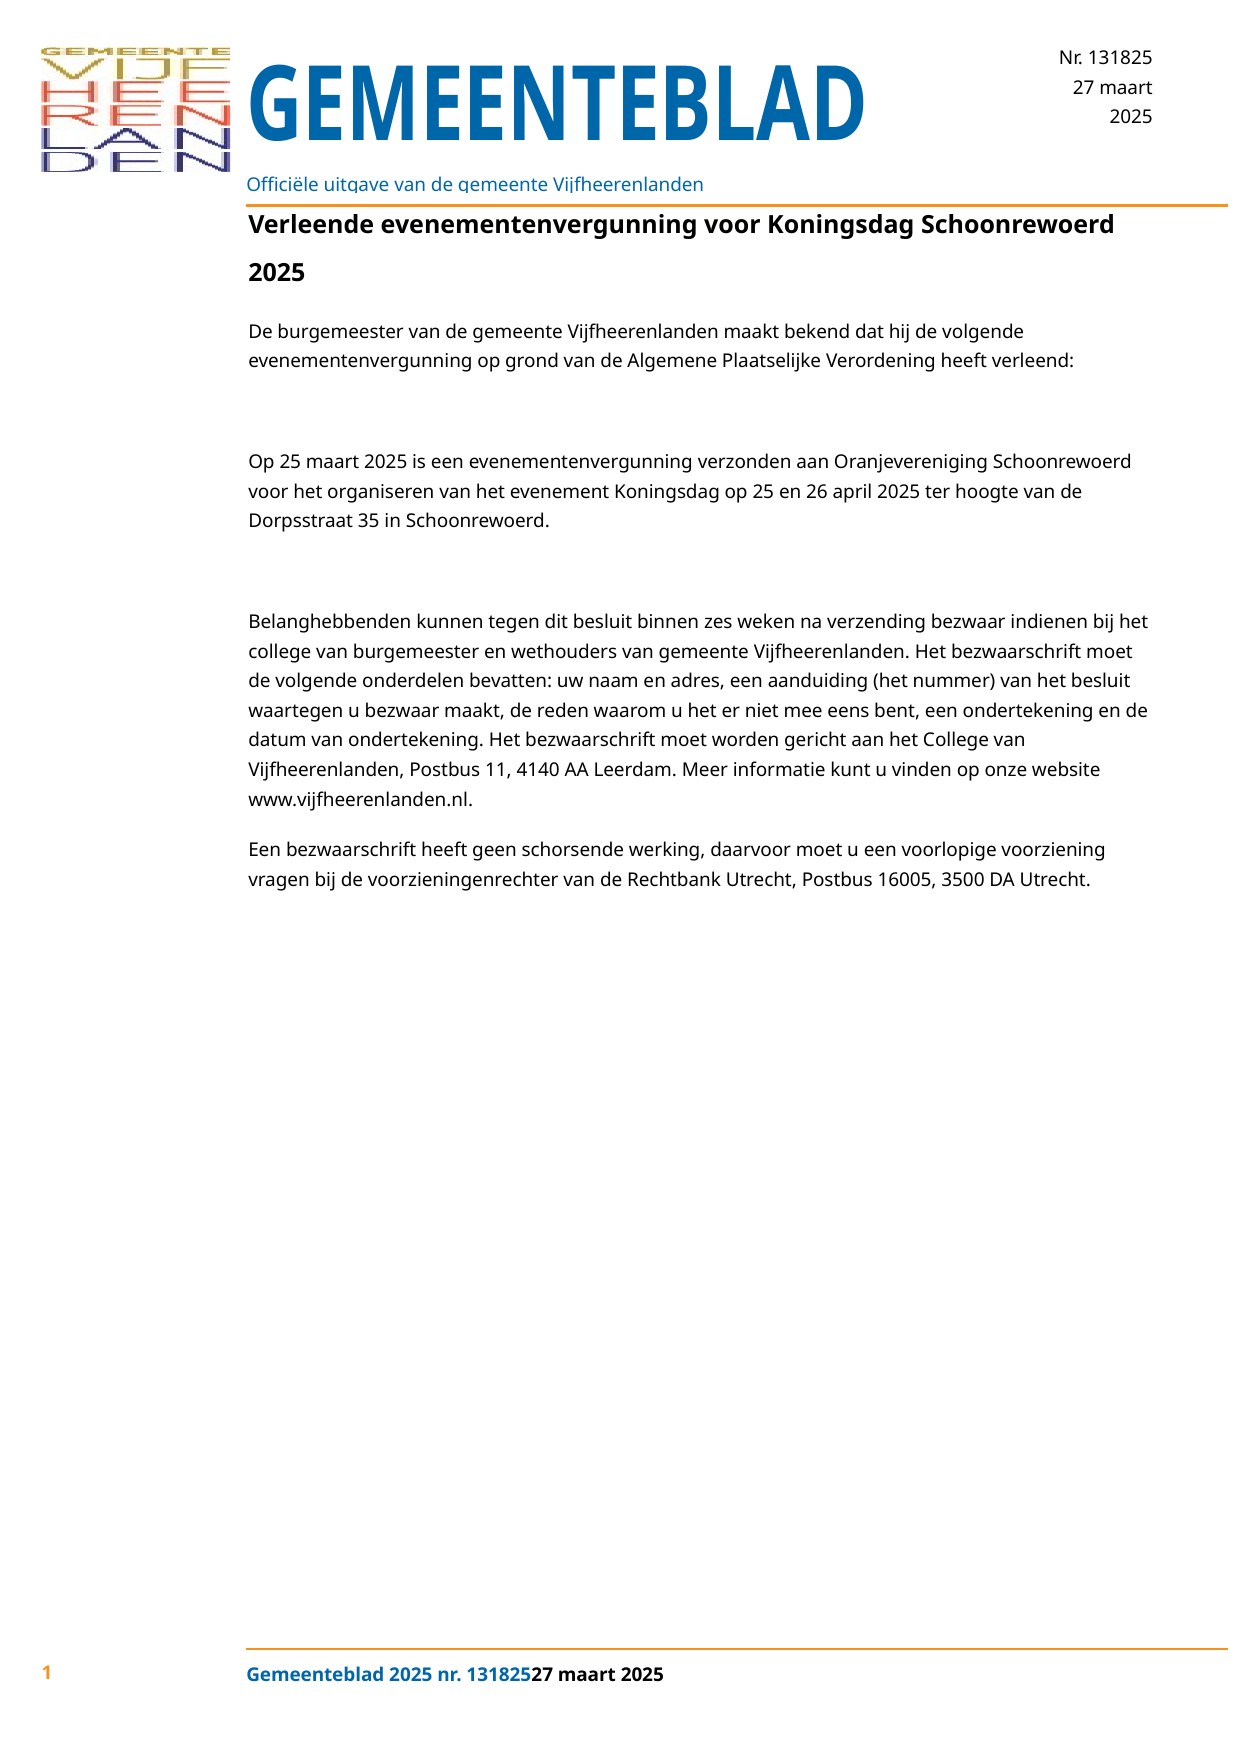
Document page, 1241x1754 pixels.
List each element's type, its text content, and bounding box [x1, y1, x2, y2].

text De burgemeester van de gemeente Vijfheerenlanden maakt bekend dat hij de volgende evenementenvergunning op grond van de Algemene Plaatselijke Verordening heeft verleend: [248, 318, 1152, 373]
text Een bezwaarschrift heeft geen schorsende werking, daarvoor moet u een voorlopige voorziening vragen bij de voorzieningenrechter van de Rechtbank Utrecht, Postbus 16005, 3500 DA Utrecht. [248, 836, 1152, 892]
text Op 25 maart 2025 is een evenementenvergunning verzonden aan Oranjevereniging Schoonrewoerd voor het organiseren van het evenement Koningsdag op 25 en 26 april 2025 ter hoogte van de Dorpsstraat 35 in Schoonrewoerd. [248, 448, 1152, 533]
text Verleende evenementenvergunning voor Koningsdag Schoonrewoerd 2025 [248, 207, 1152, 288]
text Belanghebbenden kunnen tegen dit besluit binnen zes weken na verzending bezwaar indienen bij het college van burgemeester en wethouders van gemeente Vijfheerenlanden. Het bezwaarschrift moet de volgende onderdelen bevatten: uw naam en adres, een aanduiding (het nummer) van het besluit waartegen u bezwaar maakt, de reden waarom u het er niet mee eens bent, een ondertekening en de datum van ondertekening. Het bezwaarschrift moet worden gericht aan het College van Vijfheerenlanden, Postbus 11, 4140 AA Leerdam. Meer informatie kunt u vinden op onze website www.vijfheerenlanden.nl. [248, 608, 1152, 812]
picture [41, 47, 231, 172]
